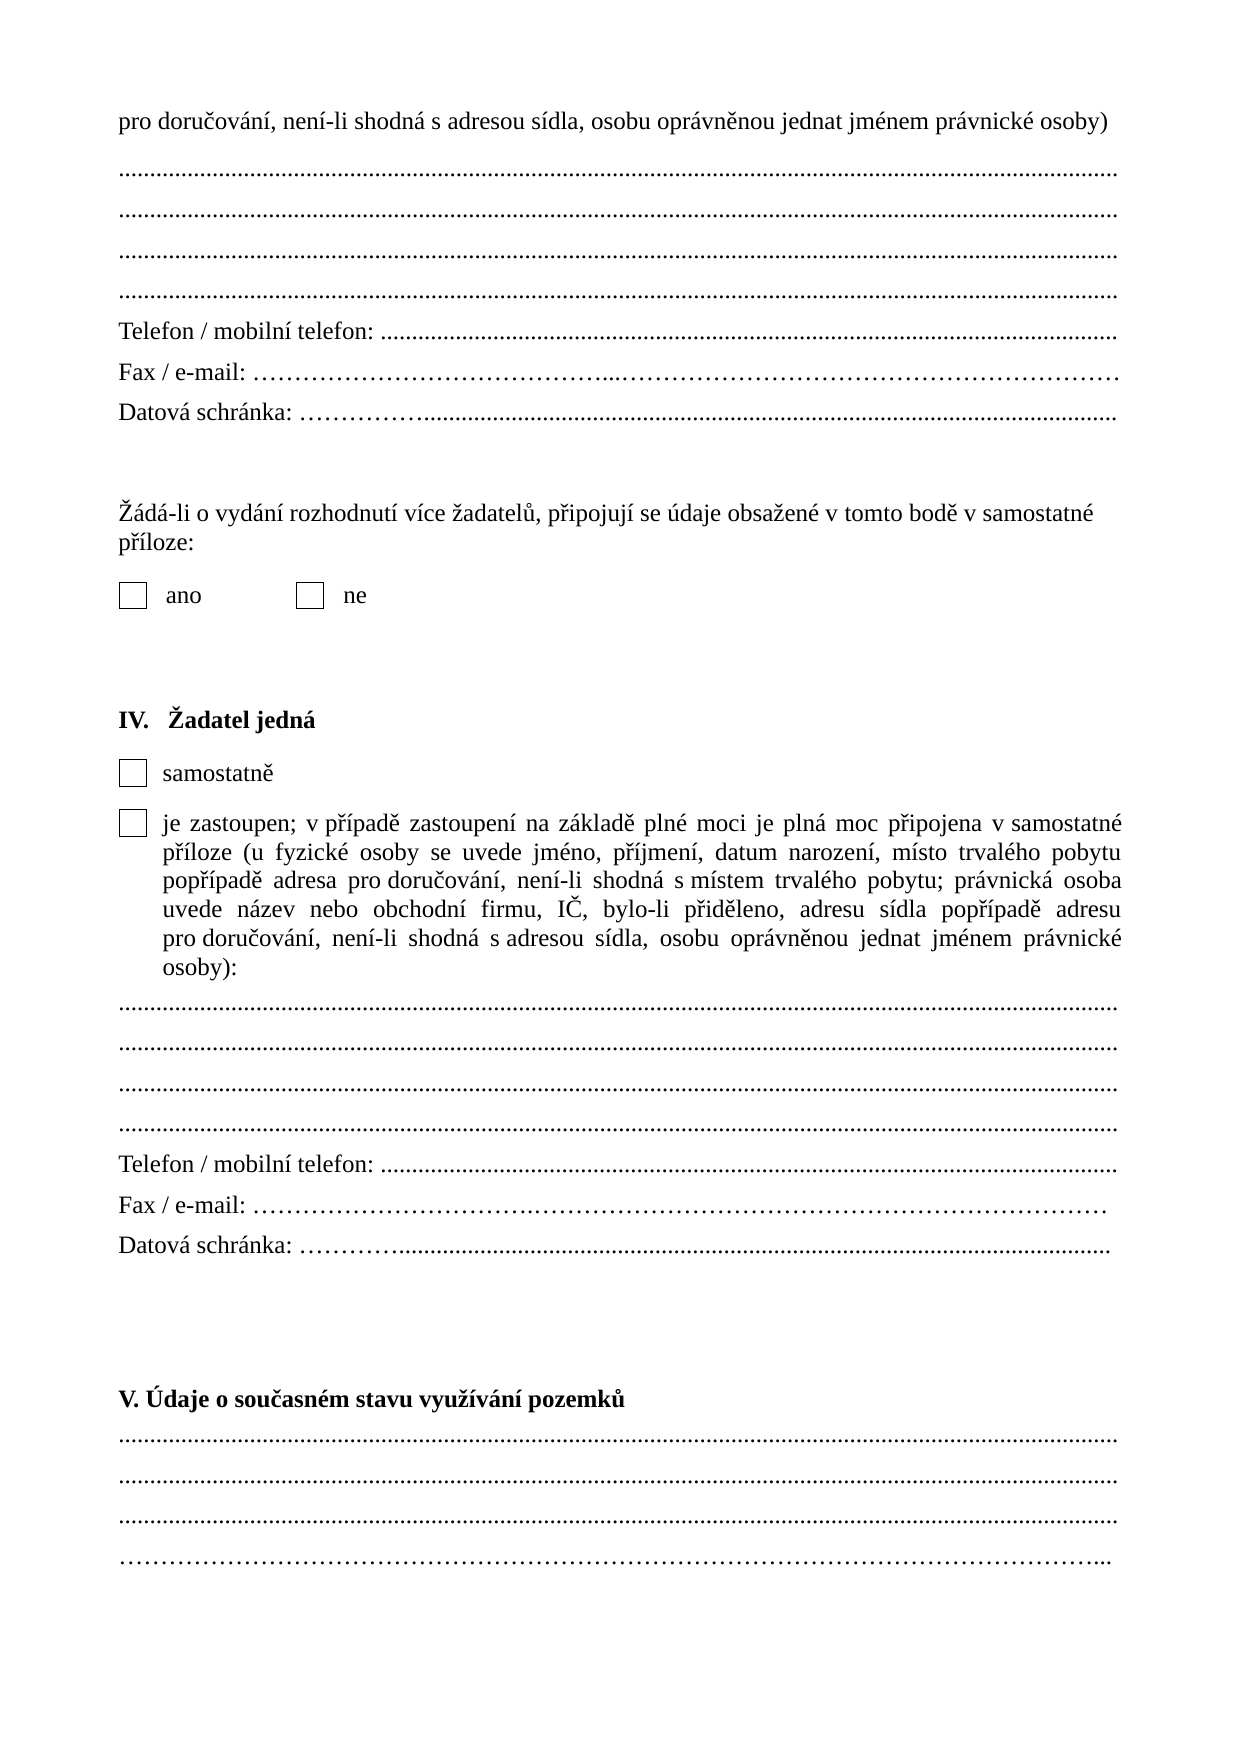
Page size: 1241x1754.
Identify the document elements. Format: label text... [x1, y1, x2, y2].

text ................................................................................................................................................................ [118, 1500, 1122, 1529]
text Datová schránka: ……………............................................................................................................... [118, 397, 1122, 426]
text ................................................................................................................................................................ [118, 1108, 1122, 1137]
text ................................................................................................................................................................ [118, 275, 1122, 304]
text Fax / e-mail: ……………………………………...…………………………………………………… [118, 357, 1122, 385]
text ................................................................................................................................................................ [118, 987, 1122, 1015]
text Žádá-li o vydání rozhodnutí více žadatelů, připojují se údaje obsažené v tomto bodě v samostatné příloze: [118, 498, 1122, 556]
text Telefon / mobilní telefon: ...................................................................................................................... [118, 316, 1122, 345]
text ................................................................................................................................................................ [118, 1460, 1122, 1488]
text ................................................................................................................................................................ [118, 235, 1122, 263]
text pro doručování, není-li shodná s adresou sídla, osobu oprávněnou jednat jménem právnické osoby) [118, 106, 1122, 135]
text ano ne [118, 581, 1122, 609]
text ................................................................................................................................................................ [118, 1068, 1122, 1097]
text Telefon / mobilní telefon: ...................................................................................................................... [118, 1149, 1122, 1178]
text IV. Žadatel jedná [118, 705, 1122, 733]
text ................................................................................................................................................................ [118, 1027, 1122, 1056]
text ................................................................................................................................................................ [118, 1419, 1122, 1448]
text ………………………………………………………………………………………………………... [118, 1541, 1122, 1570]
text je zastoupen; v případě zastoupení na základě plné moci je plná moc připojena v samostatné příloze (u fyzické osoby se uvede jméno, příjmení, datum narození, místo trvalého pobytu popřípadě adresa pro doručování, není-li shodná s místem trvalého pobytu; právnická osoba uvede název nebo obchodní firmu, IČ, bylo-li přiděleno, adresu sídla popřípadě adresu pro doručování, není-li shodná s adresou sídla, osobu oprávněnou jednat jménem právnické osoby): [118, 808, 1122, 981]
text Datová schránka: ………….................................................................................................................. [118, 1230, 1122, 1259]
text ................................................................................................................................................................ [118, 153, 1122, 182]
text ................................................................................................................................................................ [118, 194, 1122, 223]
text Fax / e-mail: …………………………….…………………………………………………………… [118, 1190, 1122, 1218]
text samostatně [118, 758, 1122, 787]
text V. Údaje o současném stavu využívání pozemků [118, 1384, 1122, 1413]
